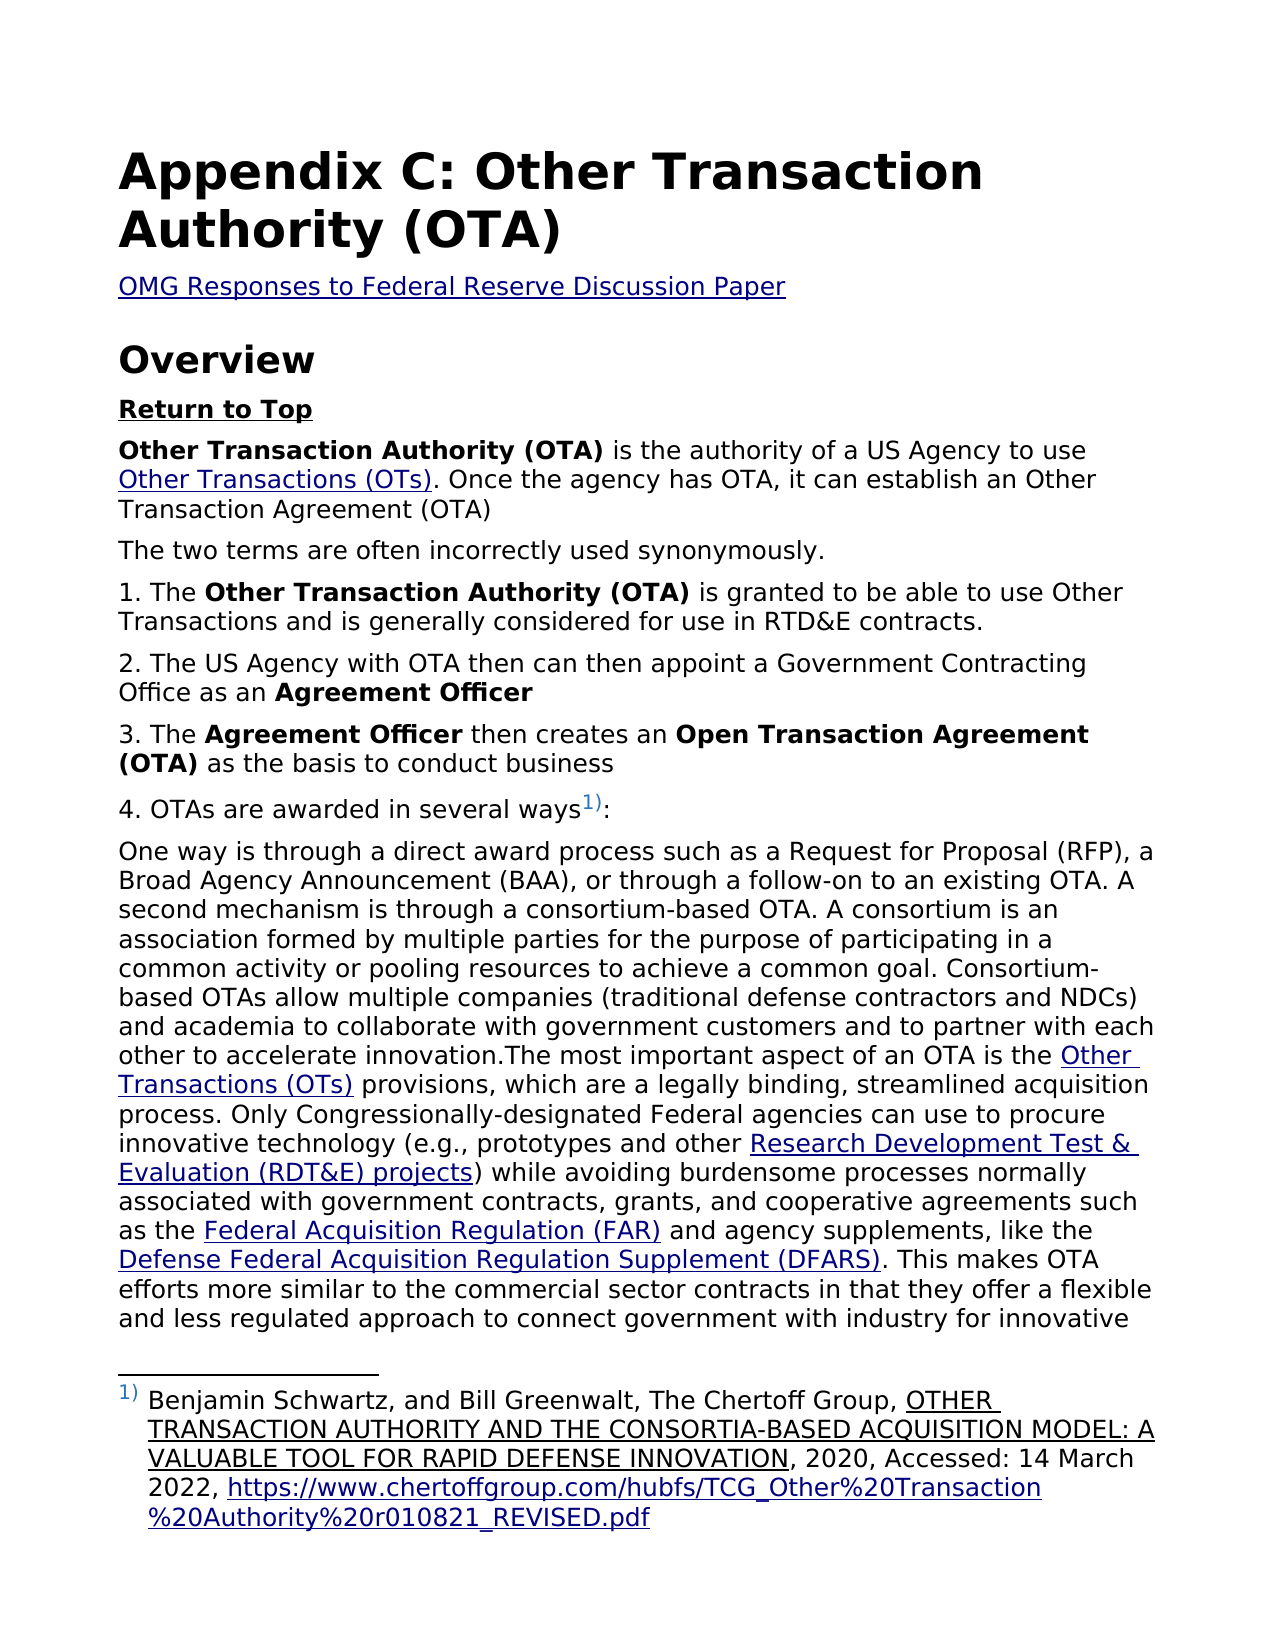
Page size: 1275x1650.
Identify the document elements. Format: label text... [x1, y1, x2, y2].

text Benjamin Schwartz, and Bill Greenwalt, The Chertoff Group, OTHER TRANSACTION AUTHORITY AND THE CONSORTIA-BASED ACQUISITION MODEL: A VALUABLE TOOL FOR RAPID DEFENSE INNOVATION, 2020, Accessed: 14 March 2022, https://www.chertoffgroup.com/hubfs/TCG_Other%20Transaction%20Authority%20r010821_REVISED.pdf [118, 1381, 1157, 1532]
subtitle Overview [118, 339, 1157, 382]
text One way is through a direct award process such as a Request for Proposal (RFP), a Broad Agency Announcement (BAA), or through a follow-on to an existing OTA. A second mechanism is through a consortium-based OTA. A consortium is an association formed by multiple parties for the purpose of participating in a common activity or pooling resources to achieve a common goal. Consortium-based OTAs allow multiple companies (traditional defense contractors and NDCs) and academia to collaborate with government customers and to partner with each other to accelerate innovation.The most important aspect of an OTA is the Other Transactions (OTs) provisions, which are a legally binding, streamlined acquisition process. Only Congressionally-designated Federal agencies can use to procure innovative technology (e.g., prototypes and other Research Development Test & Evaluation (RDT&E) projects) while avoiding burdensome processes normally associated with government contracts, grants, and cooperative agreements such as the Federal Acquisition Regulation (FAR) and agency supplements, like the Defense Federal Acquisition Regulation Supplement (DFARS). This makes OTA efforts more similar to the commercial sector contracts in that they offer a flexible and less regulated approach to connect government with industry for innovative solutions. [118, 837, 1157, 1333]
text OMG Responses to Federal Reserve Discussion Paper [118, 272, 1157, 301]
text 4. OTAs are awarded in several ways: [118, 791, 1157, 825]
text Other Transaction Authority (OTA) is the authority of a US Agency to use Other Transactions (OTs). Once the agency has OTA, it can establish an Other Transaction Agreement (OTA) [118, 437, 1157, 524]
text Return to Top [118, 395, 1157, 424]
text 3. The Agreement Officer then creates an Open Transaction Agreement (OTA) as the basis to conduct business [118, 720, 1157, 778]
text 1. The Other Transaction Authority (OTA) is granted to be able to use Other Transactions and is generally considered for use in RTD&E contracts. [118, 578, 1157, 637]
text 2. The US Agency with OTA then can then appoint a Government Contracting Office as an Agreement Officer [118, 649, 1157, 707]
text The two terms are often incorrectly used synonymously. [118, 537, 1157, 566]
subtitle Appendix C: Other Transaction Authority (OTA) [118, 143, 1157, 259]
